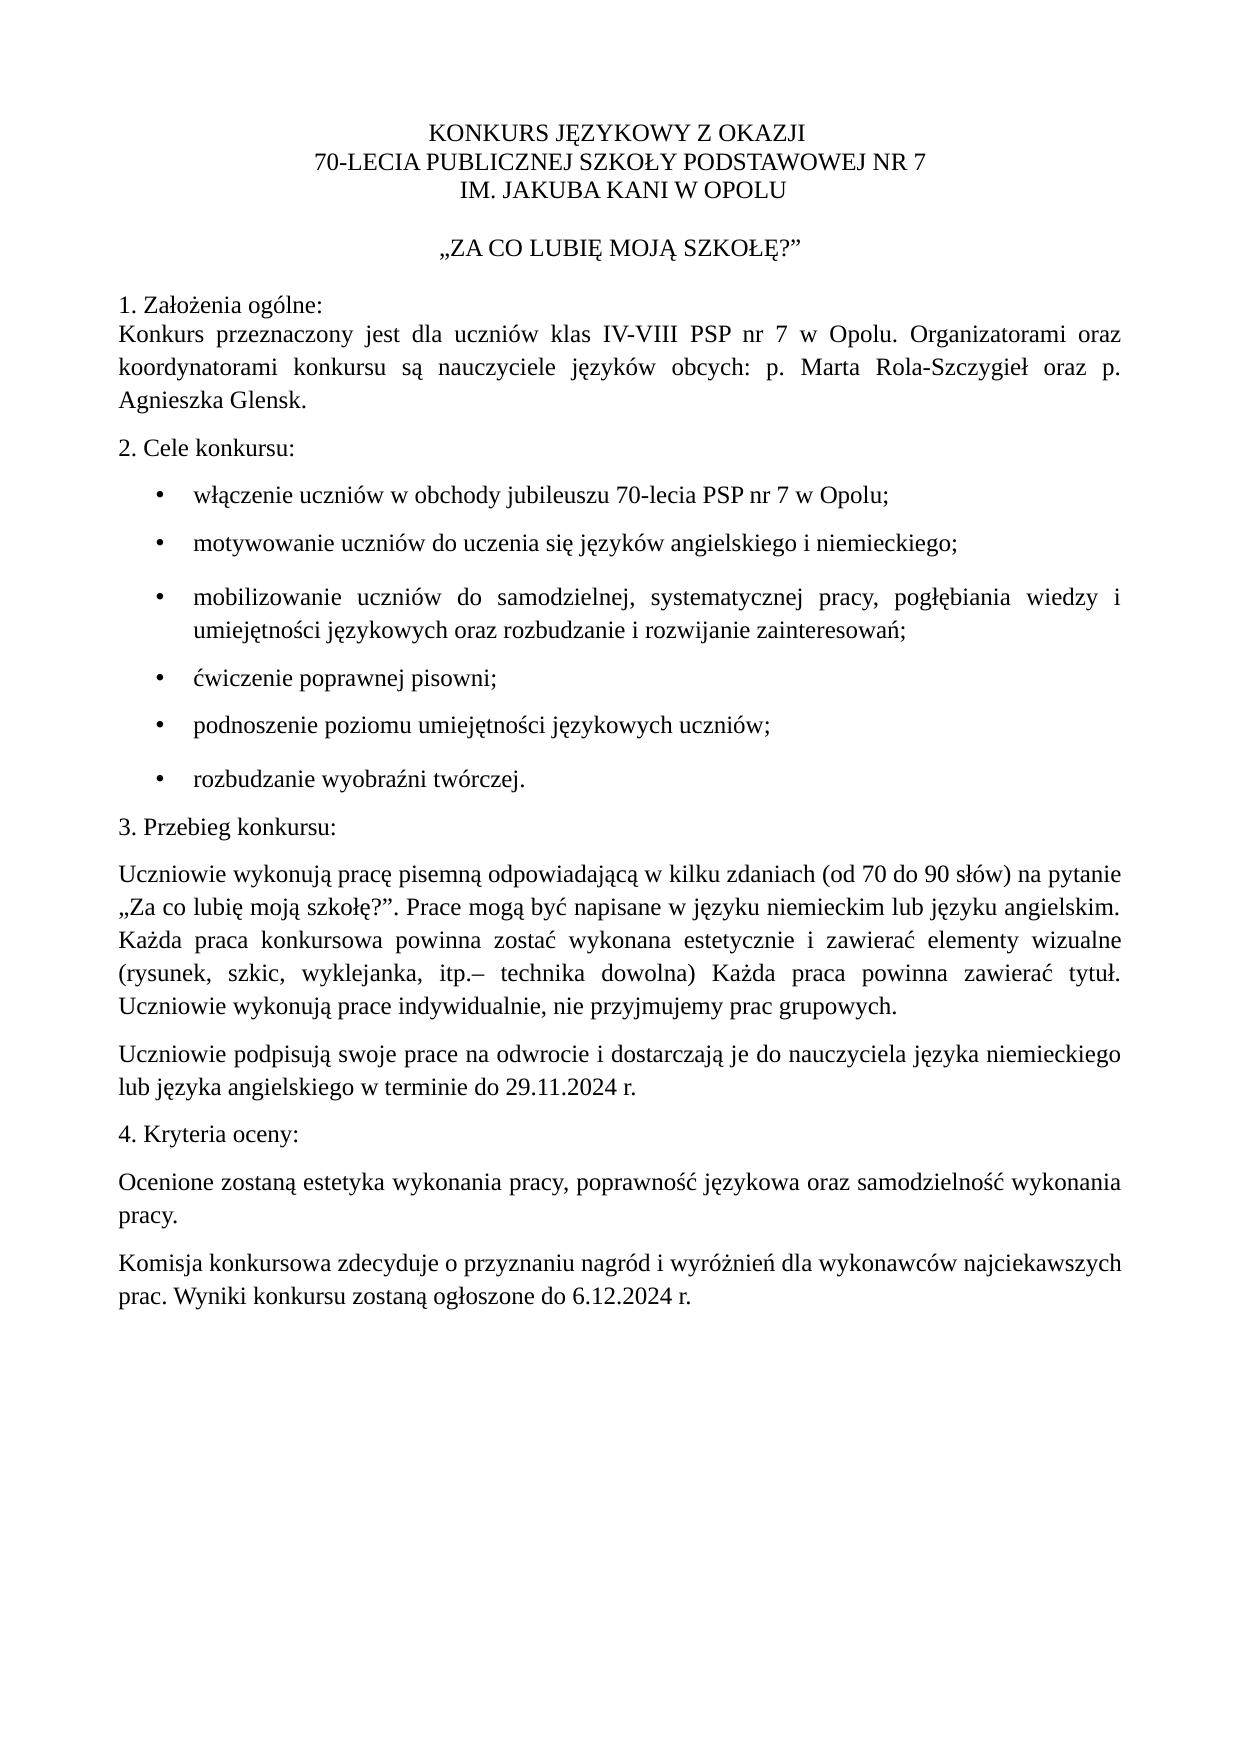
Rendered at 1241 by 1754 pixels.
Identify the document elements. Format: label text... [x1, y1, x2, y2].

text „ZA CO LUBIĘ MOJĄ SZKOŁĘ?” [118, 233, 1122, 262]
text Komisja konkursowa zdecyduje o przyznaniu nagród i wyróżnień dla wykonawców najciekawszych prac. Wyniki konkursu zostaną ogłoszone do 6.12.2024 r. [118, 1248, 1122, 1309]
text 2. Cele konkursu: [118, 433, 1122, 462]
list podnoszenie poziomu umiejętności językowych uczniów; [156, 710, 1122, 739]
text 1. Założenia ogólne: [118, 291, 1122, 319]
text 70-LECIA PUBLICZNEJ SZKOŁY PODSTAWOWEJ NR 7 [118, 147, 1122, 176]
list ćwiczenie poprawnej pisowni; [156, 663, 1122, 691]
list rozbudzanie wyobraźni twórczej. [156, 764, 1122, 793]
text Ocenione zostaną estetyka wykonania pracy, poprawność językowa oraz samodzielność wykonania pracy. [118, 1167, 1122, 1229]
text 4. Kryteria oceny: [118, 1119, 1122, 1148]
list mobilizowanie uczniów do samodzielnej, systematycznej pracy, pogłębiania wiedzy i umiejętności językowych oraz rozbudzanie i rozwijanie zainteresowań; [156, 582, 1122, 644]
text Konkurs przeznaczony jest dla uczniów klas IV-VIII PSP nr 7 w Opolu. Organizatorami oraz koordynatorami konkursu są nauczyciele języków obcych: p. Marta Rola-Szczygieł oraz p. Agnieszka Glensk. [118, 319, 1122, 414]
list włączenie uczniów w obchody jubileuszu 70-lecia PSP nr 7 w Opolu; [156, 481, 1122, 509]
text Uczniowie wykonują pracę pisemną odpowiadającą w kilku zdaniach (od 70 do 90 słów) na pytanie „Za co lubię moją szkołę?”. Prace mogą być napisane w języku niemieckim lub języku angielskim. Każda praca konkursowa powinna zostać wykonana estetycznie i zawierać elementy wizualne (rysunek, szkic, wyklejanka, itp.– technika dowolna) Każda praca powinna zawierać tytuł. Uczniowie wykonują prace indywidualnie, nie przyjmujemy prac grupowych. [118, 859, 1122, 1020]
text Uczniowie podpisują swoje prace na odwrocie i dostarczają je do nauczyciela języka niemieckiego lub języka angielskiego w terminie do 29.11.2024 r. [118, 1039, 1122, 1101]
text 3. Przebieg konkursu: [118, 812, 1122, 840]
text KONKURS JĘZYKOWY Z OKAZJI [118, 118, 1122, 147]
list motywowanie uczniów do uczenia się języków angielskiego i niemieckiego; [156, 528, 1122, 557]
text IM. JAKUBA KANI W OPOLU [118, 176, 1122, 204]
